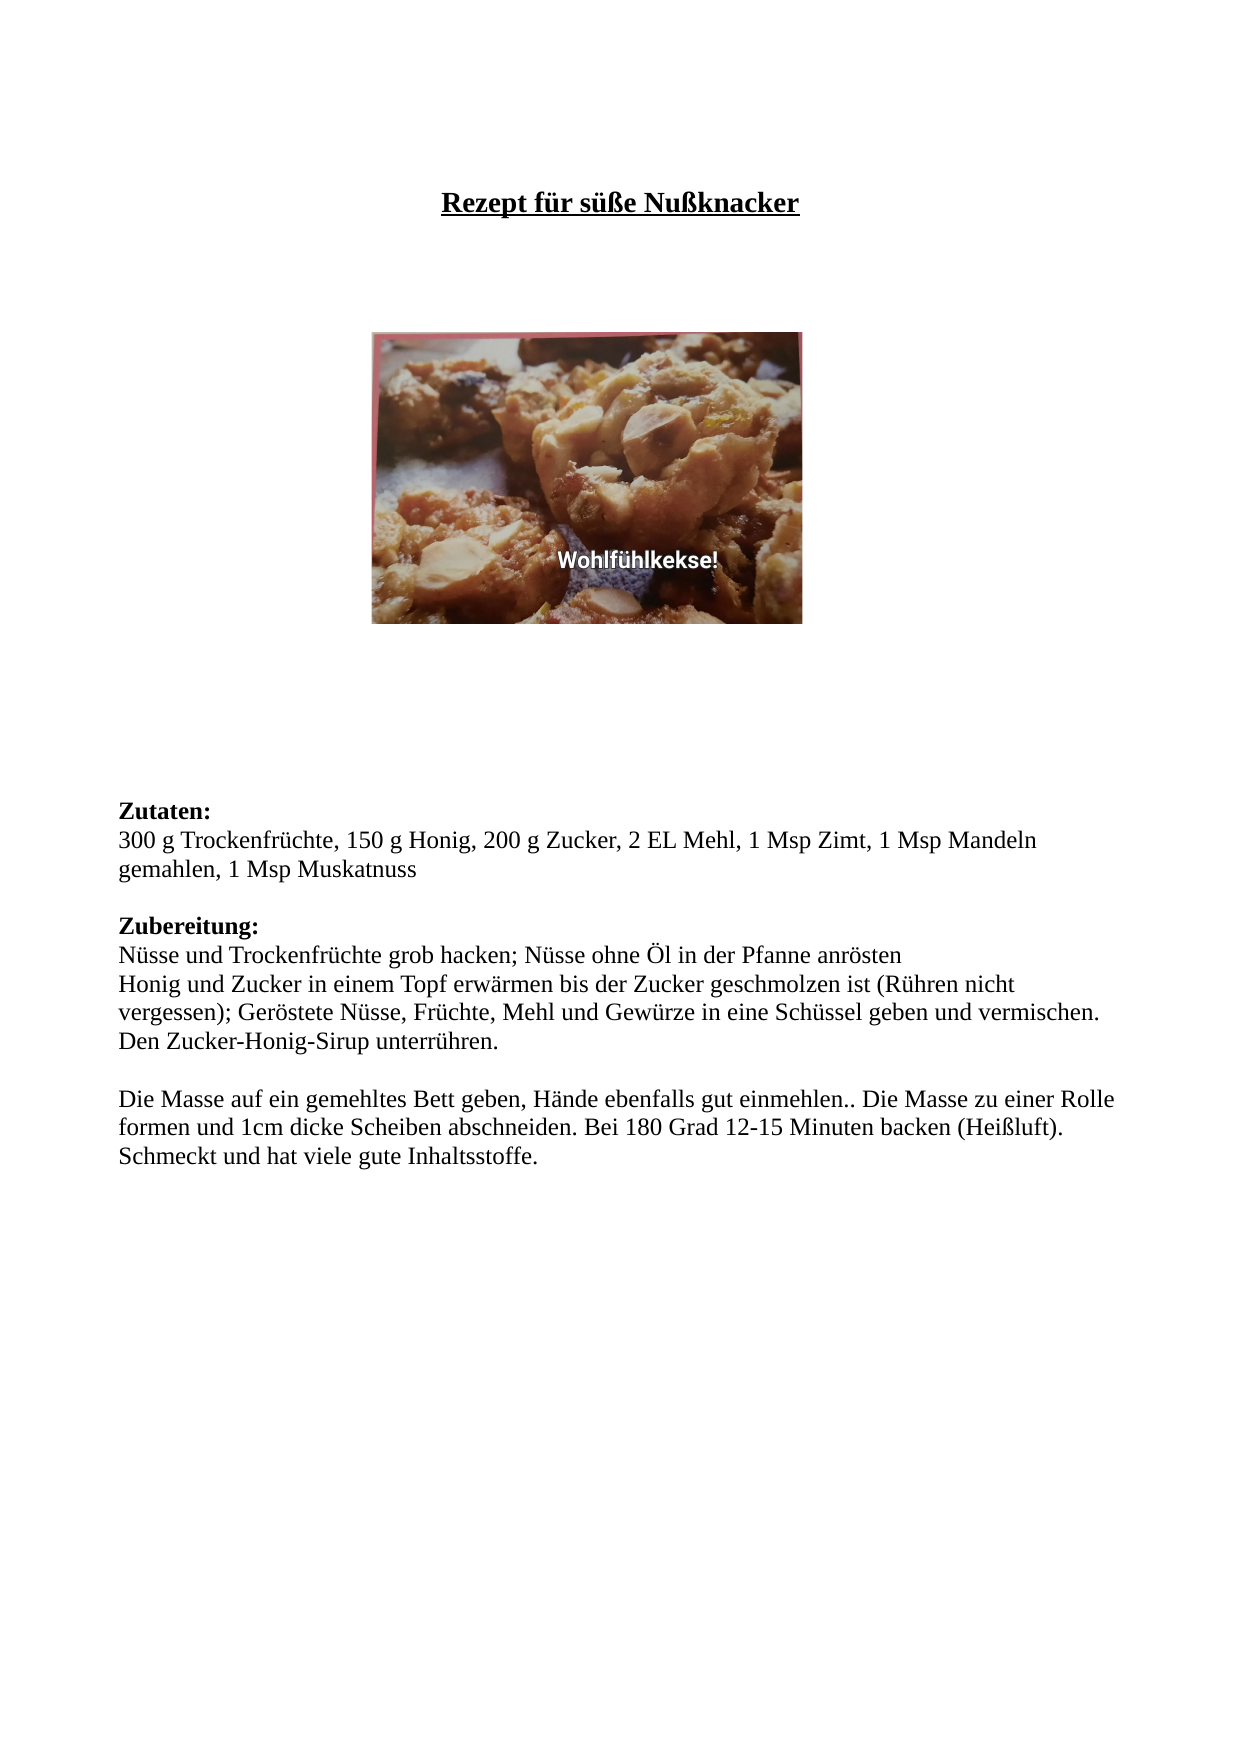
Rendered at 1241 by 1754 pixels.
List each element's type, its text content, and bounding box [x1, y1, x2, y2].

picture [371, 332, 803, 624]
text Nüsse und Trockenfrüchte grob hacken; Nüsse ohne Öl in der Pfanne anrösten [118, 940, 1122, 969]
text Zubereitung: [118, 911, 1122, 940]
text Zutaten: [118, 796, 1122, 825]
text Honig und Zucker in einem Topf erwärmen bis der Zucker geschmolzen ist (Rühren nicht vergessen); Geröstete Nüsse, Früchte, Mehl und Gewürze in eine Schüssel geben und vermischen. Den Zucker-Honig-Sirup unterrühren. [118, 969, 1122, 1055]
text 300 g Trockenfrüchte, 150 g Honig, 200 g Zucker, 2 EL Mehl, 1 Msp Zimt, 1 Msp Mandeln gemahlen, 1 Msp Muskatnuss [118, 825, 1122, 882]
text Rezept für süße Nußknacker [118, 185, 1122, 219]
text Die Masse auf ein gemehltes Bett geben, Hände ebenfalls gut einmehlen.. Die Masse zu einer Rolle formen und 1cm dicke Scheiben abschneiden. Bei 180 Grad 12-15 Minuten backen (Heißluft). [118, 1084, 1122, 1141]
text Schmeckt und hat viele gute Inhaltsstoffe. [118, 1141, 1122, 1170]
